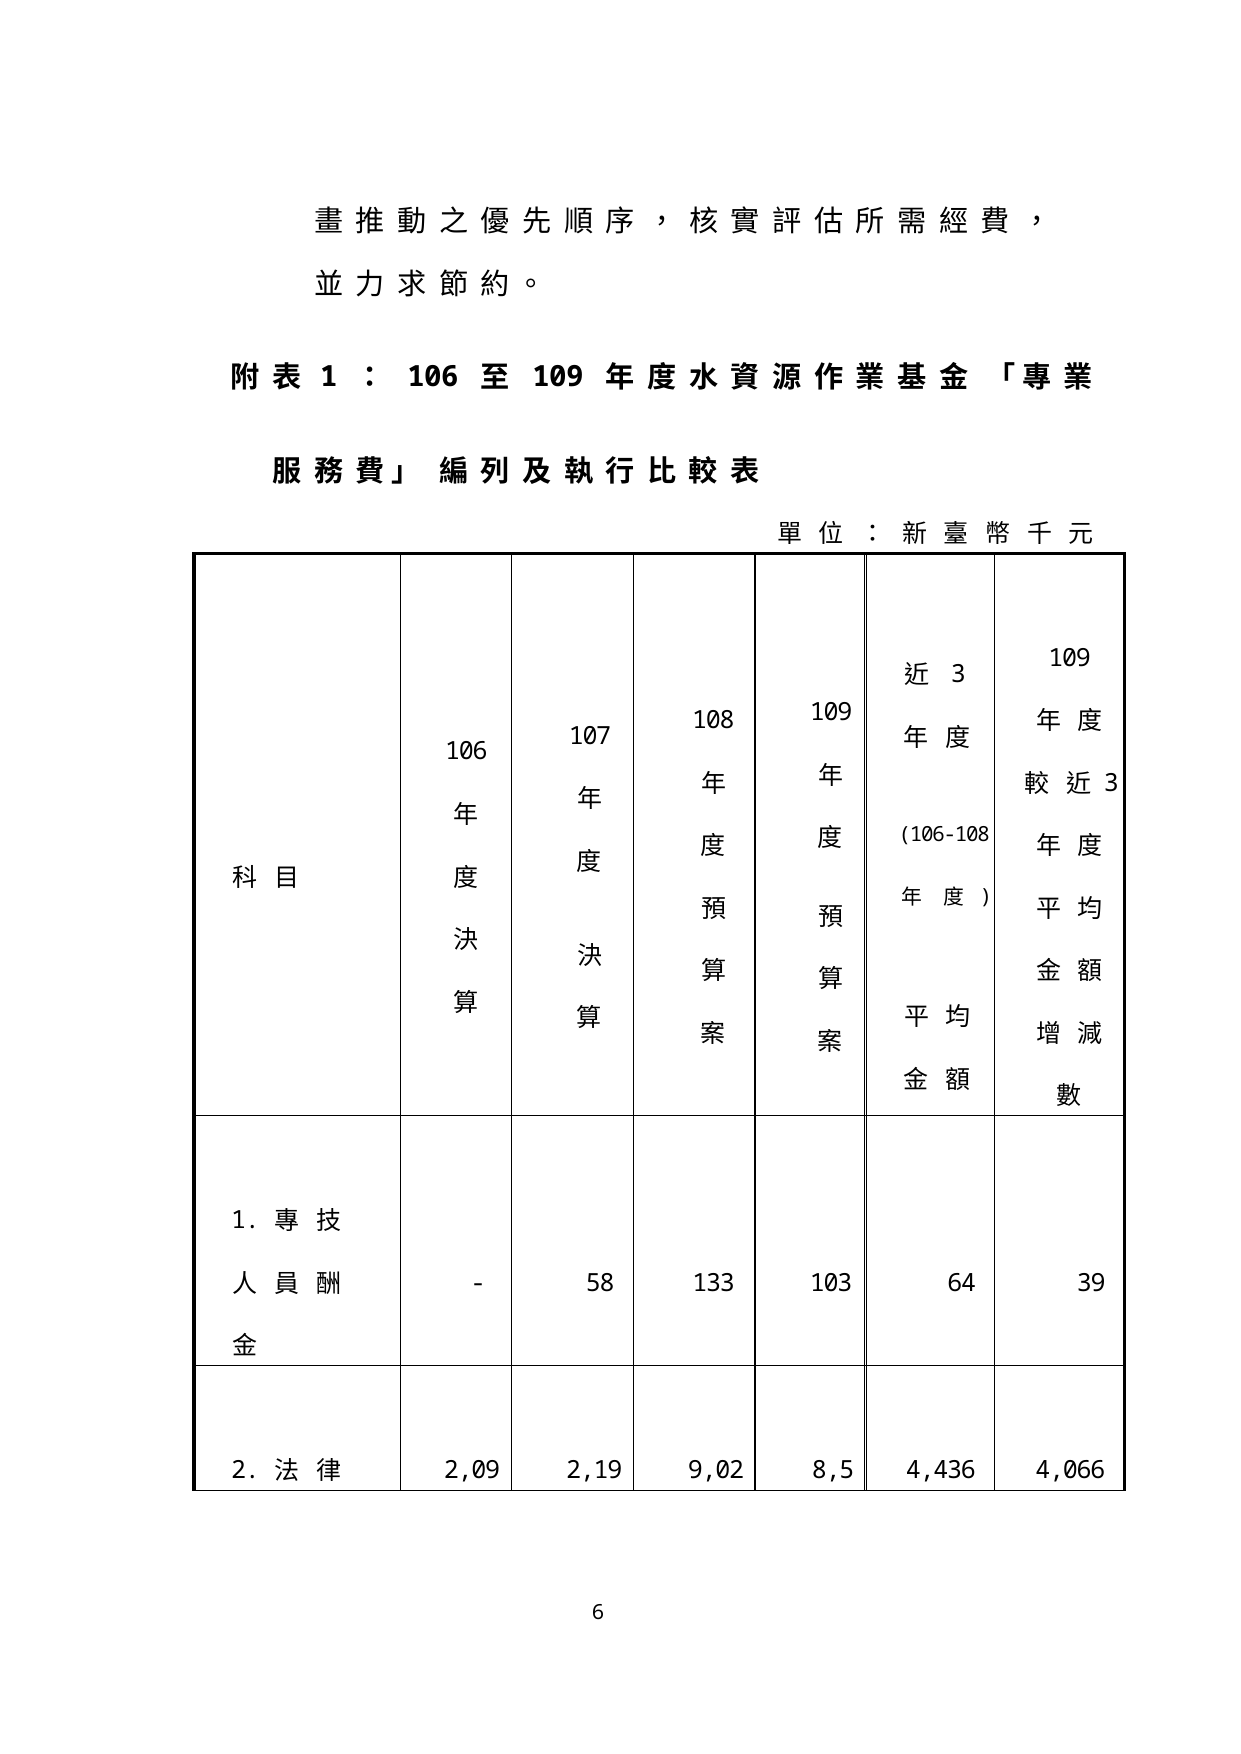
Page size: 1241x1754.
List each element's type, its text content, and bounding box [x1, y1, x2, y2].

text 附表1：106至109年度水資源作業基金「專業服務費」編列及執行比較表 [197, 302, 1117, 490]
table_cell 2.法律 [196, 1366, 400, 1490]
table_cell 4,436 [867, 1366, 994, 1490]
table_cell 8,5 [756, 1366, 864, 1490]
table_header 近3年度 (106-108年度) 平均金額 [867, 555, 994, 1115]
table_cell 4,066 [995, 1366, 1123, 1490]
table_cell 103 [756, 1116, 864, 1365]
table_cell 2,09 [401, 1366, 511, 1490]
text 畫推動之優先順序，核實評估所需經費，並力求節約。 [271, 177, 1058, 302]
table_cell 1.專技人員酬金 [196, 1116, 400, 1365]
table_header 106年度決算 [401, 555, 511, 1115]
table_cell 64 [867, 1116, 994, 1365]
text 單位：新臺幣千元 [183, 490, 1102, 552]
table_header 109年度較近3年度平均金額增減數 [995, 555, 1123, 1115]
table_header 109年度 預算案 [756, 555, 864, 1115]
table_cell 2,19 [512, 1366, 633, 1490]
table_cell 58 [512, 1116, 633, 1365]
table_cell 39 [995, 1116, 1123, 1365]
table_cell - [401, 1116, 511, 1365]
table_header 107年度 決算 [512, 555, 633, 1115]
table_header 科目 [196, 555, 400, 1115]
table_cell 9,02 [634, 1366, 754, 1490]
table_header 108年度 預算案 [634, 555, 754, 1115]
table_cell 133 [634, 1116, 754, 1365]
